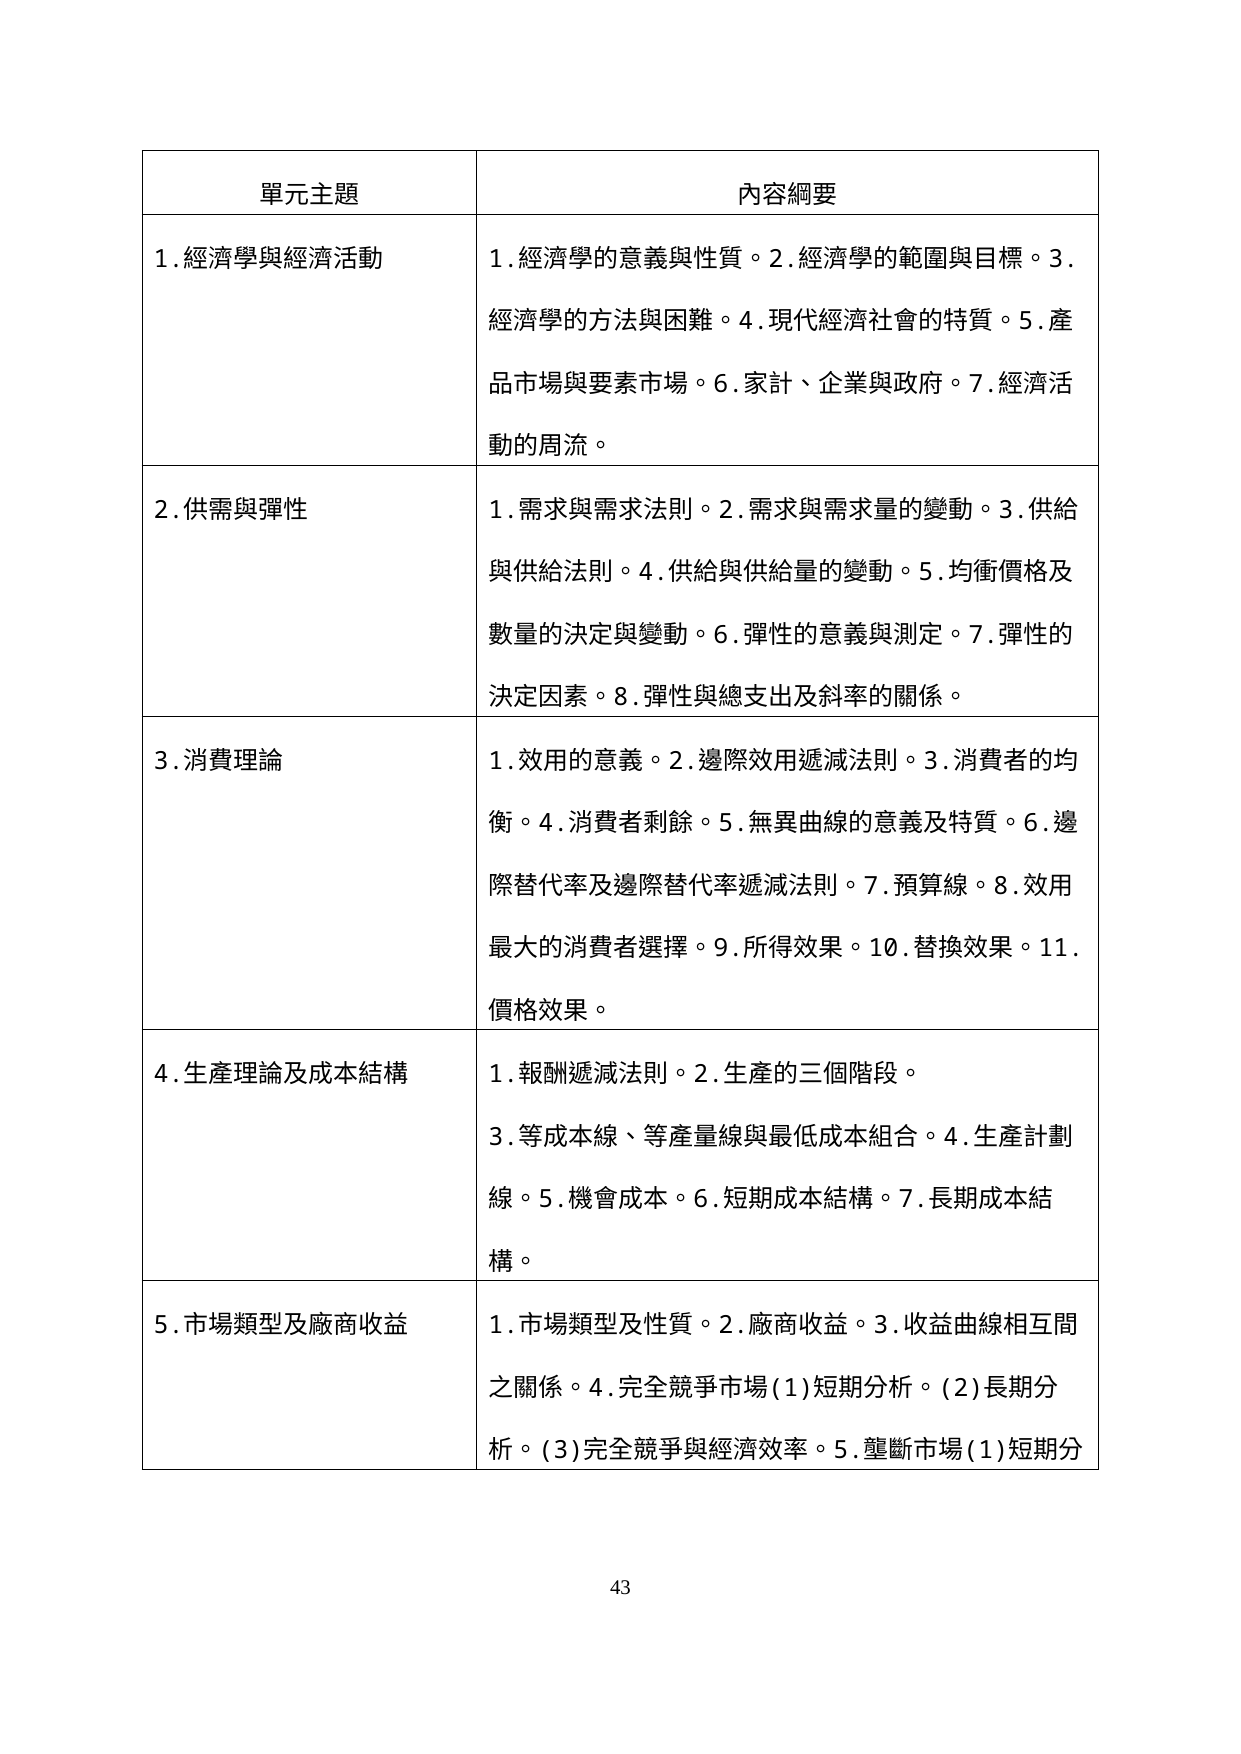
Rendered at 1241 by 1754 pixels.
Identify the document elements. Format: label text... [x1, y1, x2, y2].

table_cell 1.市場類型及性質。2.廠商收益。3.收益曲線相互間之關係。4.完全競爭市場(1)短期分析。(2)長期分析。(3)完全競爭與經濟效率。5.壟斷市場(1)短期分 [477, 1281, 1098, 1469]
table_header 內容綱要 [477, 151, 1098, 213]
table_cell 5.市場類型及廠商收益 [143, 1281, 476, 1469]
table_cell 4.生產理論及成本結構 [143, 1030, 476, 1280]
table_cell 1.報酬遞減法則。2.生產的三個階段。 3.等成本線、等產量線與最低成本組合。4.生產計劃線。5.機會成本。6.短期成本結構。7.長期成本結構。 [477, 1030, 1098, 1280]
table_cell 1.經濟學的意義與性質。2.經濟學的範圍與目標。3.經濟學的方法與困難。4.現代經濟社會的特質。5.產品市場與要素市場。6.家計、企業與政府。7.經濟活動的周流。 [477, 215, 1098, 464]
table_cell 1.經濟學與經濟活動 [143, 215, 476, 464]
table_cell 1.效用的意義。2.邊際效用遞減法則。3.消費者的均衡。4.消費者剩餘。5.無異曲線的意義及特質。6.邊際替代率及邊際替代率遞減法則。7.預算線。8.效用最大的消費者選擇。9.所得效果。10.替換效果。11.價格效果。 [477, 717, 1098, 1029]
table_header 單元主題 [143, 151, 476, 213]
table_cell 2.供需與彈性 [143, 466, 476, 716]
table_cell 1.需求與需求法則。2.需求與需求量的變動。3.供給與供給法則。4.供給與供給量的變動。5.均衝價格及數量的決定與變動。6.彈性的意義與測定。7.彈性的決定因素。8.彈性與總支出及斜率的關係。 [477, 466, 1098, 716]
table_cell 3.消費理論 [143, 717, 476, 1029]
